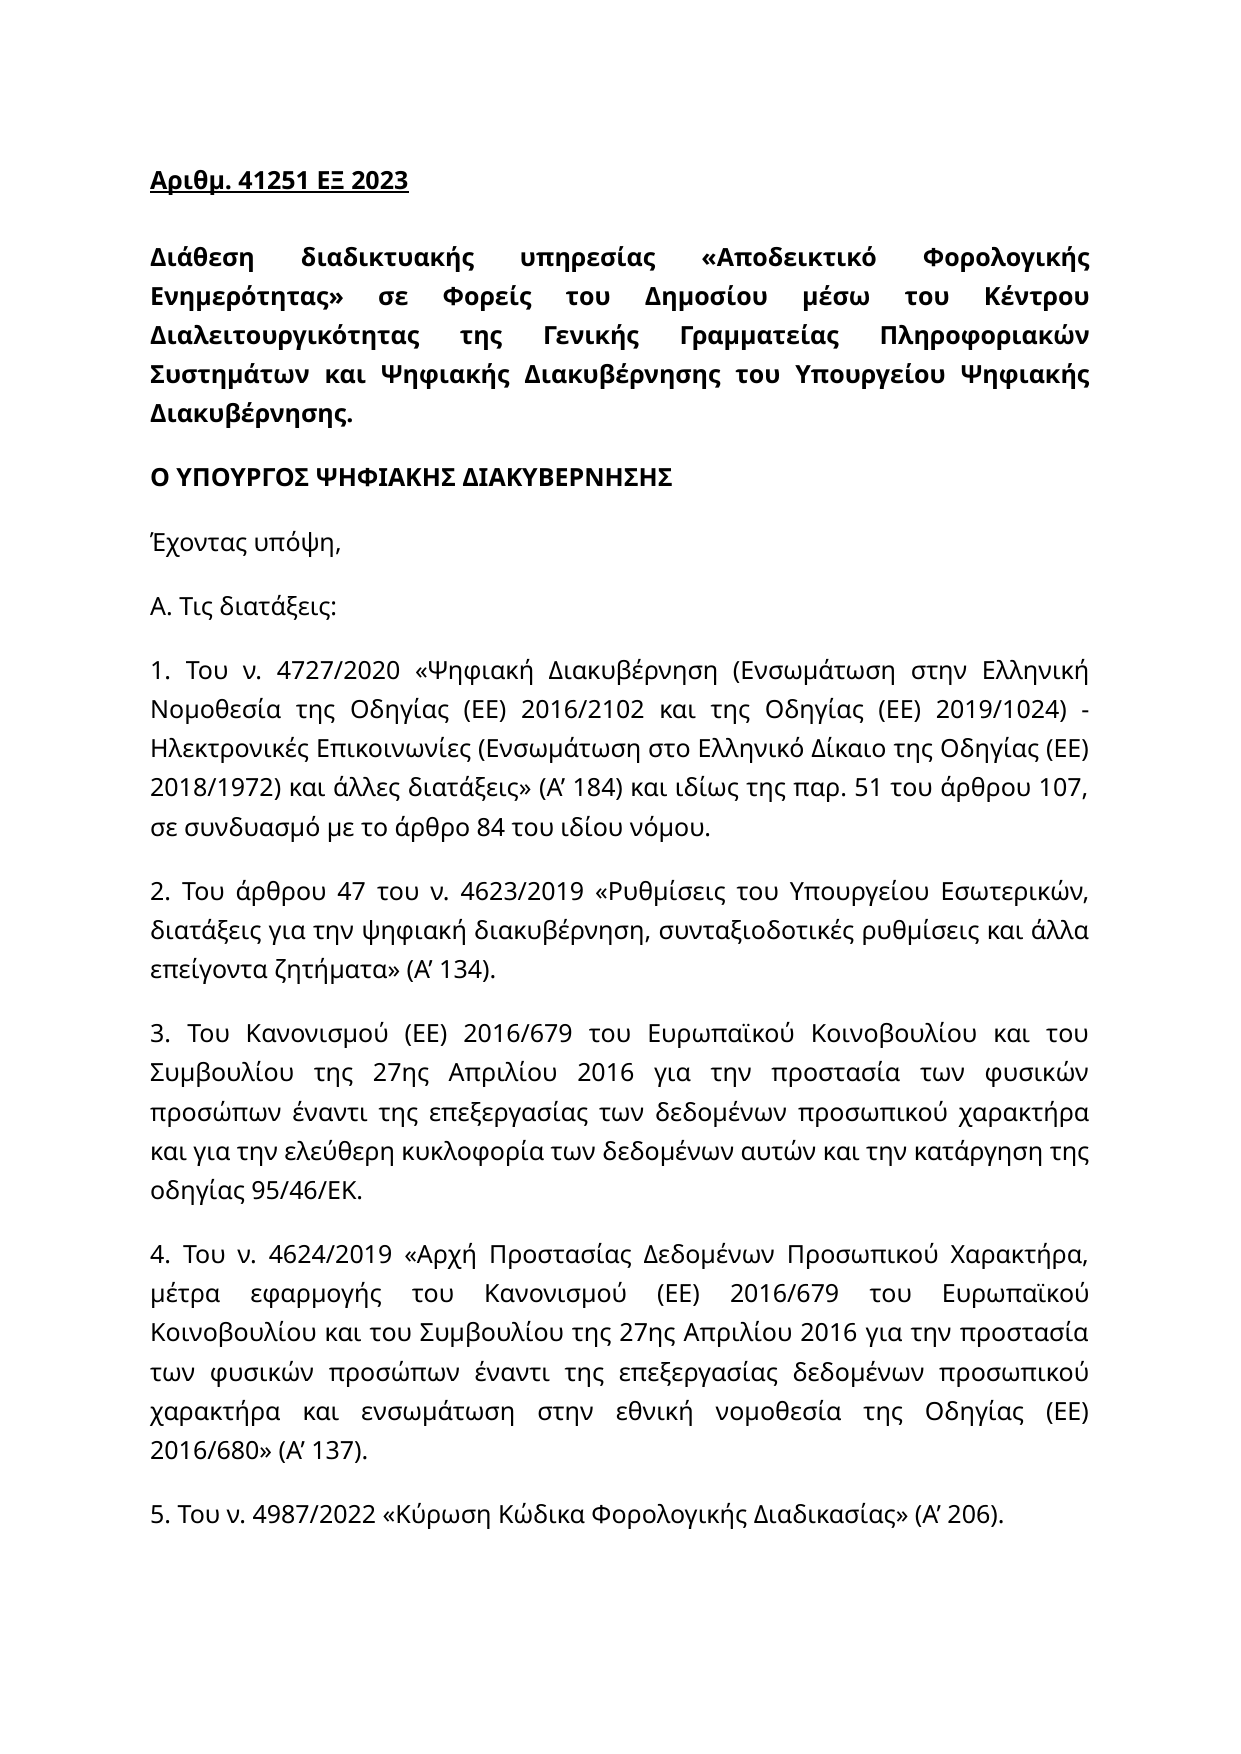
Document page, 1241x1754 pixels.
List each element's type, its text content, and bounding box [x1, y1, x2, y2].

text 1. Του ν. 4727/2020 «Ψηφιακή Διακυβέρνηση (Ενσωμάτωση στην Ελληνική Νομοθεσία της Οδηγίας (ΕΕ) 2016/2102 και της Οδηγίας (ΕΕ) 2019/1024) - Ηλεκτρονικές Επικοινωνίες (Ενσωμάτωση στο Ελληνικό Δίκαιο της Οδηγίας (ΕΕ) 2018/1972) και άλλες διατάξεις» (Α’ 184) και ιδίως της παρ. 51 του άρθρου 107, σε συνδυασμό με το άρθρο 84 του ιδίου νόμου. [150, 652, 1090, 843]
text Έχοντας υπόψη, [150, 524, 1090, 558]
title Αριθμ. 41251 ΕΞ 2023 [150, 162, 1090, 197]
text A. Τις διατάξεις: [150, 588, 1090, 622]
text 5. Του ν. 4987/2022 «Κύρωση Κώδικα Φορολογικής Διαδικασίας» (Α’ 206). [150, 1497, 1090, 1531]
text 2. Του άρθρου 47 του ν. 4623/2019 «Ρυθμίσεις του Υπουργείου Εσωτερικών, διατάξεις για την ψηφιακή διακυβέρνηση, συνταξιοδοτικές ρυθμίσεις και άλλα επείγοντα ζητήματα» (Α’ 134). [150, 873, 1090, 986]
text 3. Του Κανονισμού (ΕΕ) 2016/679 του Ευρωπαϊκού Κοινοβουλίου και του Συμβουλίου της 27ης Απριλίου 2016 για την προστασία των φυσικών προσώπων έναντι της επεξεργασίας των δεδομένων προσωπικού χαρακτήρα και για την ελεύθερη κυκλοφορία των δεδομένων αυτών και την κατάργηση της οδηγίας 95/46/ΕΚ. [150, 1016, 1090, 1207]
text 4. Του ν. 4624/2019 «Αρχή Προστασίας Δεδομένων Προσωπικού Χαρακτήρα, μέτρα εφαρμογής του Κανονισμού (ΕΕ) 2016/679 του Ευρωπαϊκού Κοινοβουλίου και του Συμβουλίου της 27ης Απριλίου 2016 για την προστασία των φυσικών προσώπων έναντι της επεξεργασίας δεδομένων προσωπικού χαρακτήρα και ενσωμάτωση στην εθνική νομοθεσία της Οδηγίας (ΕΕ) 2016/680» (Α’ 137). [150, 1237, 1090, 1467]
text Ο ΥΠΟΥΡΓΟΣ ΨΗΦΙΑΚΗΣ ΔΙΑΚΥΒΕΡΝΗΣΗΣ [150, 460, 1090, 494]
text Διάθεση διαδικτυακής υπηρεσίας «Αποδεικτικό Φορολογικής Ενημερότητας» σε Φορείς του Δημοσίου μέσω του Κέντρου Διαλειτουργικότητας της Γενικής Γραμματείας Πληροφοριακών Συστημάτων και Ψηφιακής Διακυβέρνησης του Υπουργείου Ψηφιακής Διακυβέρνησης. [150, 239, 1090, 430]
